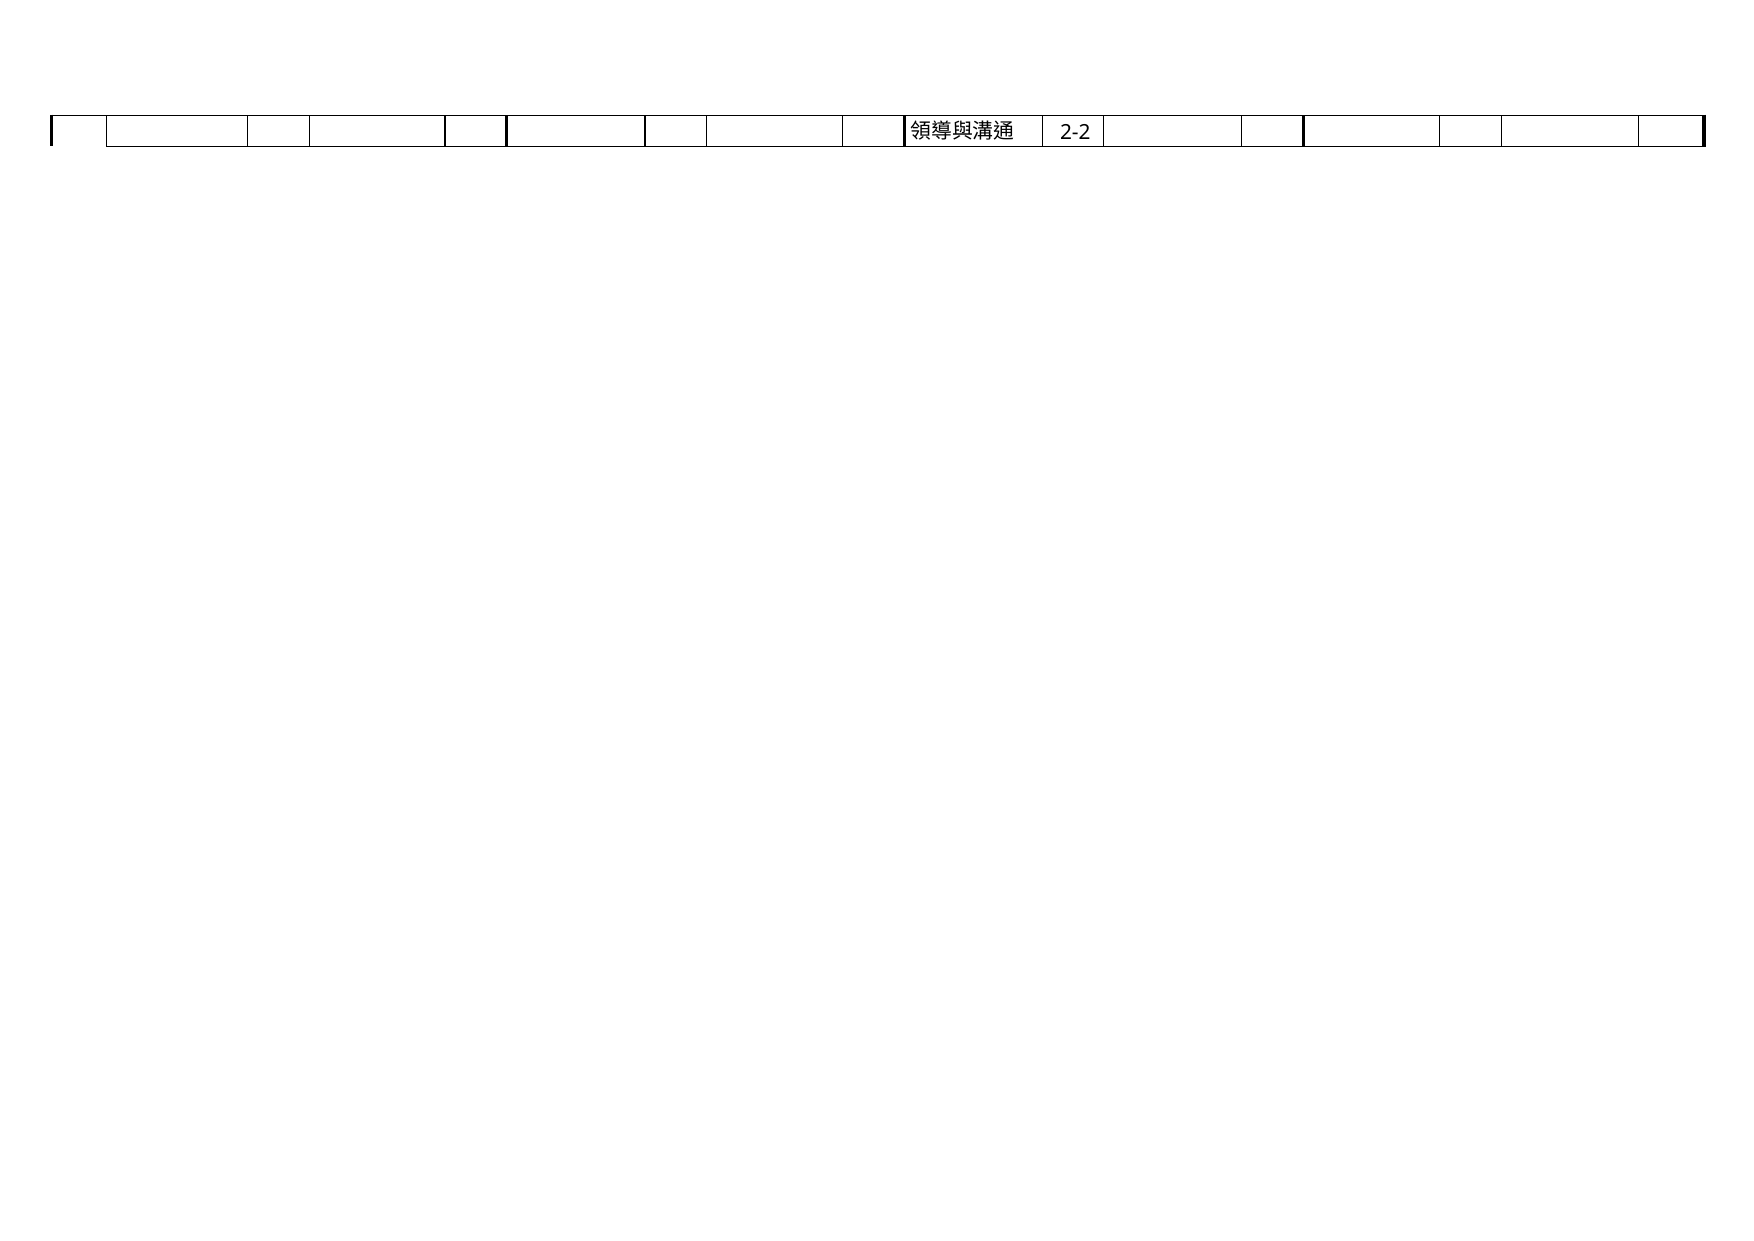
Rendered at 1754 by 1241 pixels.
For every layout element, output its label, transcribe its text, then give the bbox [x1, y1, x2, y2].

table_cell [53, 116, 106, 146]
table_cell [446, 116, 505, 146]
table_cell [1502, 116, 1638, 146]
table_cell [508, 116, 644, 146]
table_cell [107, 116, 247, 146]
table_cell [646, 116, 706, 146]
table_cell [1440, 116, 1501, 146]
table_cell [248, 116, 309, 146]
table_cell [310, 116, 444, 146]
table_cell [707, 116, 842, 146]
table_cell [1242, 116, 1302, 146]
table_cell 2-2 [1043, 116, 1103, 146]
table_cell [1104, 116, 1241, 146]
table_cell [843, 116, 903, 146]
table_cell [1305, 116, 1439, 146]
table_cell [1639, 116, 1702, 146]
table_cell 領導與溝通 [906, 116, 1042, 146]
